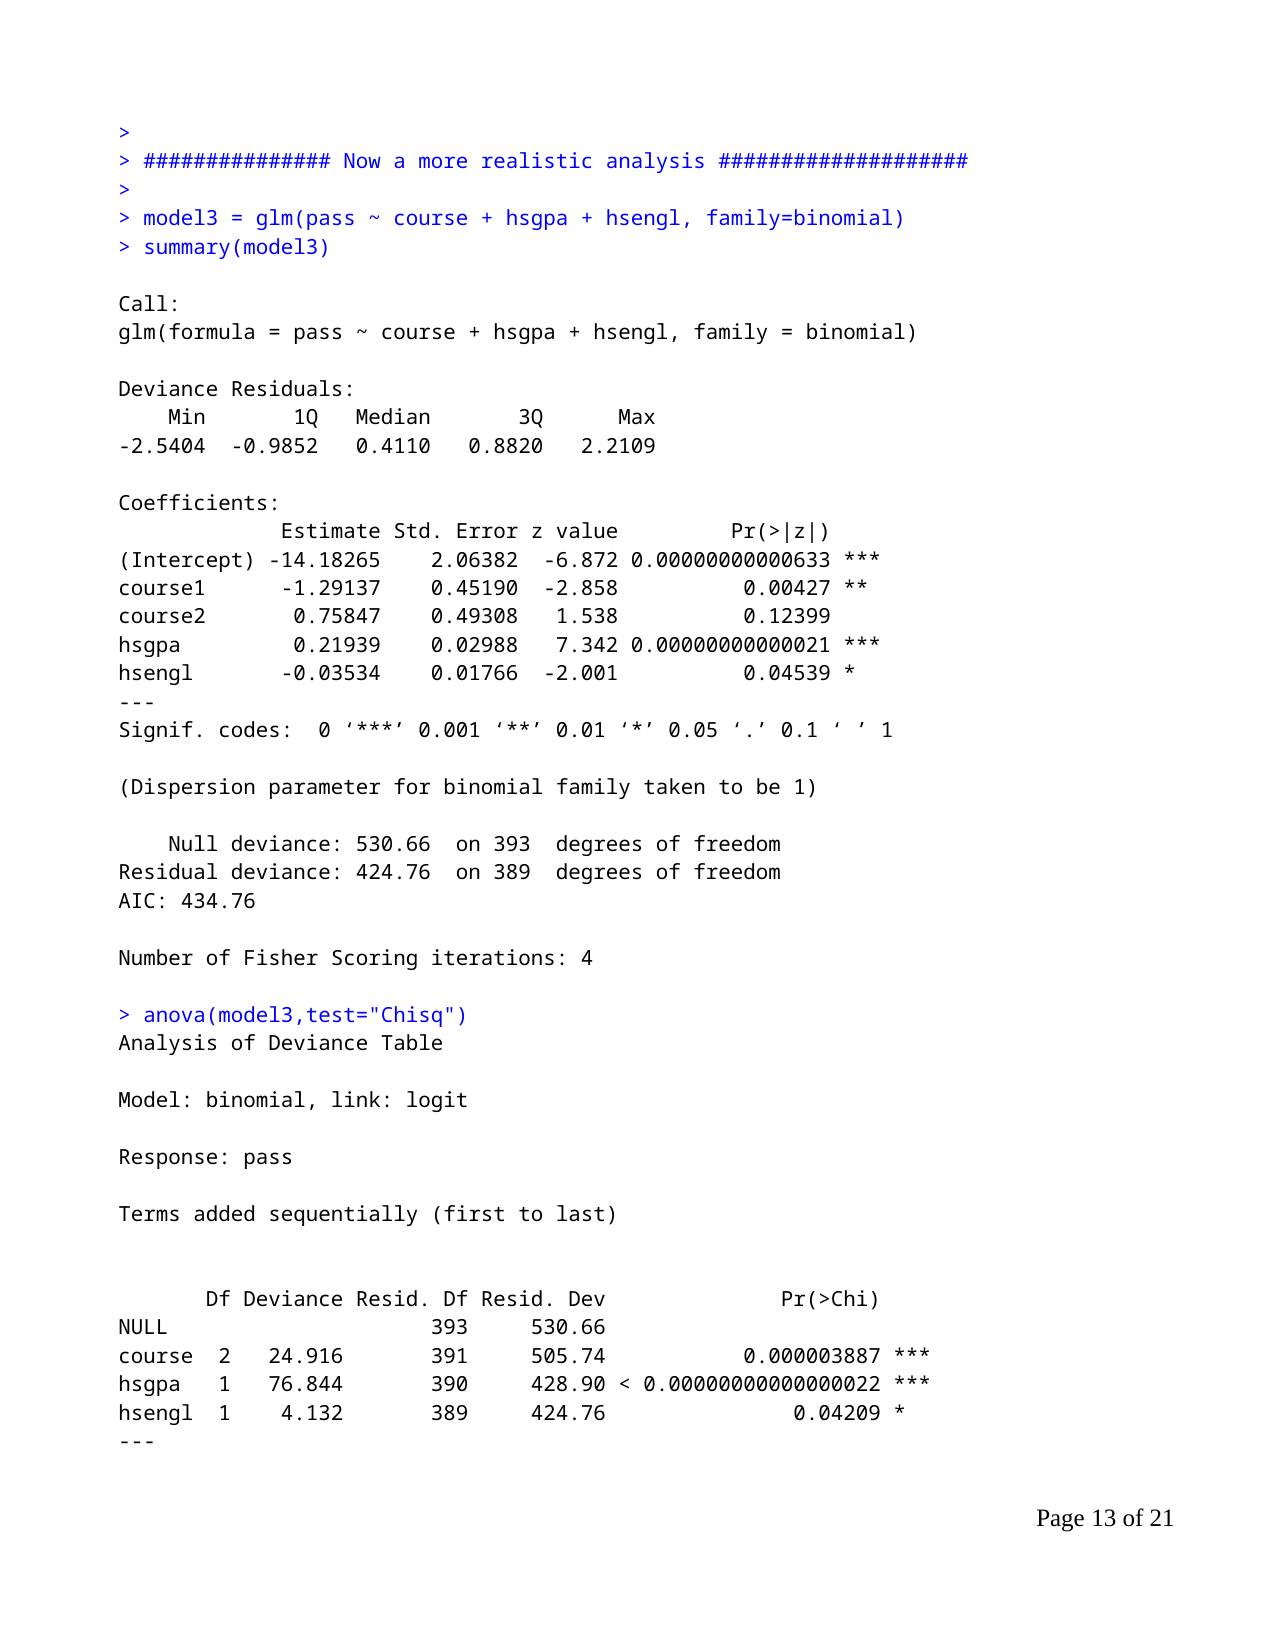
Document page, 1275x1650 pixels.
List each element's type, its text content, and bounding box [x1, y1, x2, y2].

text > [118, 175, 1178, 203]
text AIC: 434.76 [118, 886, 1178, 914]
text Model: binomial, link: logit [118, 1085, 1178, 1113]
text course 2 24.916 391 505.74 0.000003887 *** [118, 1341, 1178, 1369]
text hsengl -0.03534 0.01766 -2.001 0.04539 * [118, 658, 1178, 687]
text course1 -1.29137 0.45190 -2.858 0.00427 ** [118, 573, 1178, 602]
text hsgpa 1 76.844 390 428.90 < 0.00000000000000022 *** [118, 1369, 1178, 1398]
text Min 1Q Median 3Q Max [118, 402, 1178, 431]
text NULL 393 530.66 [118, 1312, 1178, 1341]
text glm(formula = pass ~ course + hsgpa + hsengl, family = binomial) [118, 317, 1178, 346]
text (Dispersion parameter for binomial family taken to be 1) [118, 772, 1178, 801]
text > model3 = glm(pass ~ course + hsgpa + hsengl, family=binomial) [118, 203, 1178, 232]
text > summary(model3) [118, 232, 1178, 260]
text --- [118, 1426, 1178, 1455]
text hsgpa 0.21939 0.02988 7.342 0.00000000000021 *** [118, 630, 1178, 658]
text Response: pass [118, 1142, 1178, 1170]
text Null deviance: 530.66 on 393 degrees of freedom [118, 829, 1178, 857]
text Terms added sequentially (first to last) [118, 1199, 1178, 1227]
text -2.5404 -0.9852 0.4110 0.8820 2.2109 [118, 431, 1178, 459]
text Coefficients: [118, 488, 1178, 516]
text > [118, 118, 1178, 147]
text Signif. codes: 0 ‘***’ 0.001 ‘**’ 0.01 ‘*’ 0.05 ‘.’ 0.1 ‘ ’ 1 [118, 715, 1178, 744]
text Call: [118, 289, 1178, 317]
text Analysis of Deviance Table [118, 1028, 1178, 1057]
text Residual deviance: 424.76 on 389 degrees of freedom [118, 857, 1178, 886]
text > ############### Now a more realistic analysis #################### [118, 147, 1178, 175]
text hsengl 1 4.132 389 424.76 0.04209 * [118, 1398, 1178, 1426]
text Estimate Std. Error z value Pr(>|z|) [118, 516, 1178, 545]
text > anova(model3,test="Chisq") [118, 1000, 1178, 1028]
text course2 0.75847 0.49308 1.538 0.12399 [118, 602, 1178, 630]
text (Intercept) -14.18265 2.06382 -6.872 0.00000000000633 *** [118, 545, 1178, 573]
text Deviance Residuals: [118, 374, 1178, 402]
text --- [118, 687, 1178, 715]
text Number of Fisher Scoring iterations: 4 [118, 943, 1178, 971]
text Df Deviance Resid. Df Resid. Dev Pr(>Chi) [118, 1284, 1178, 1312]
